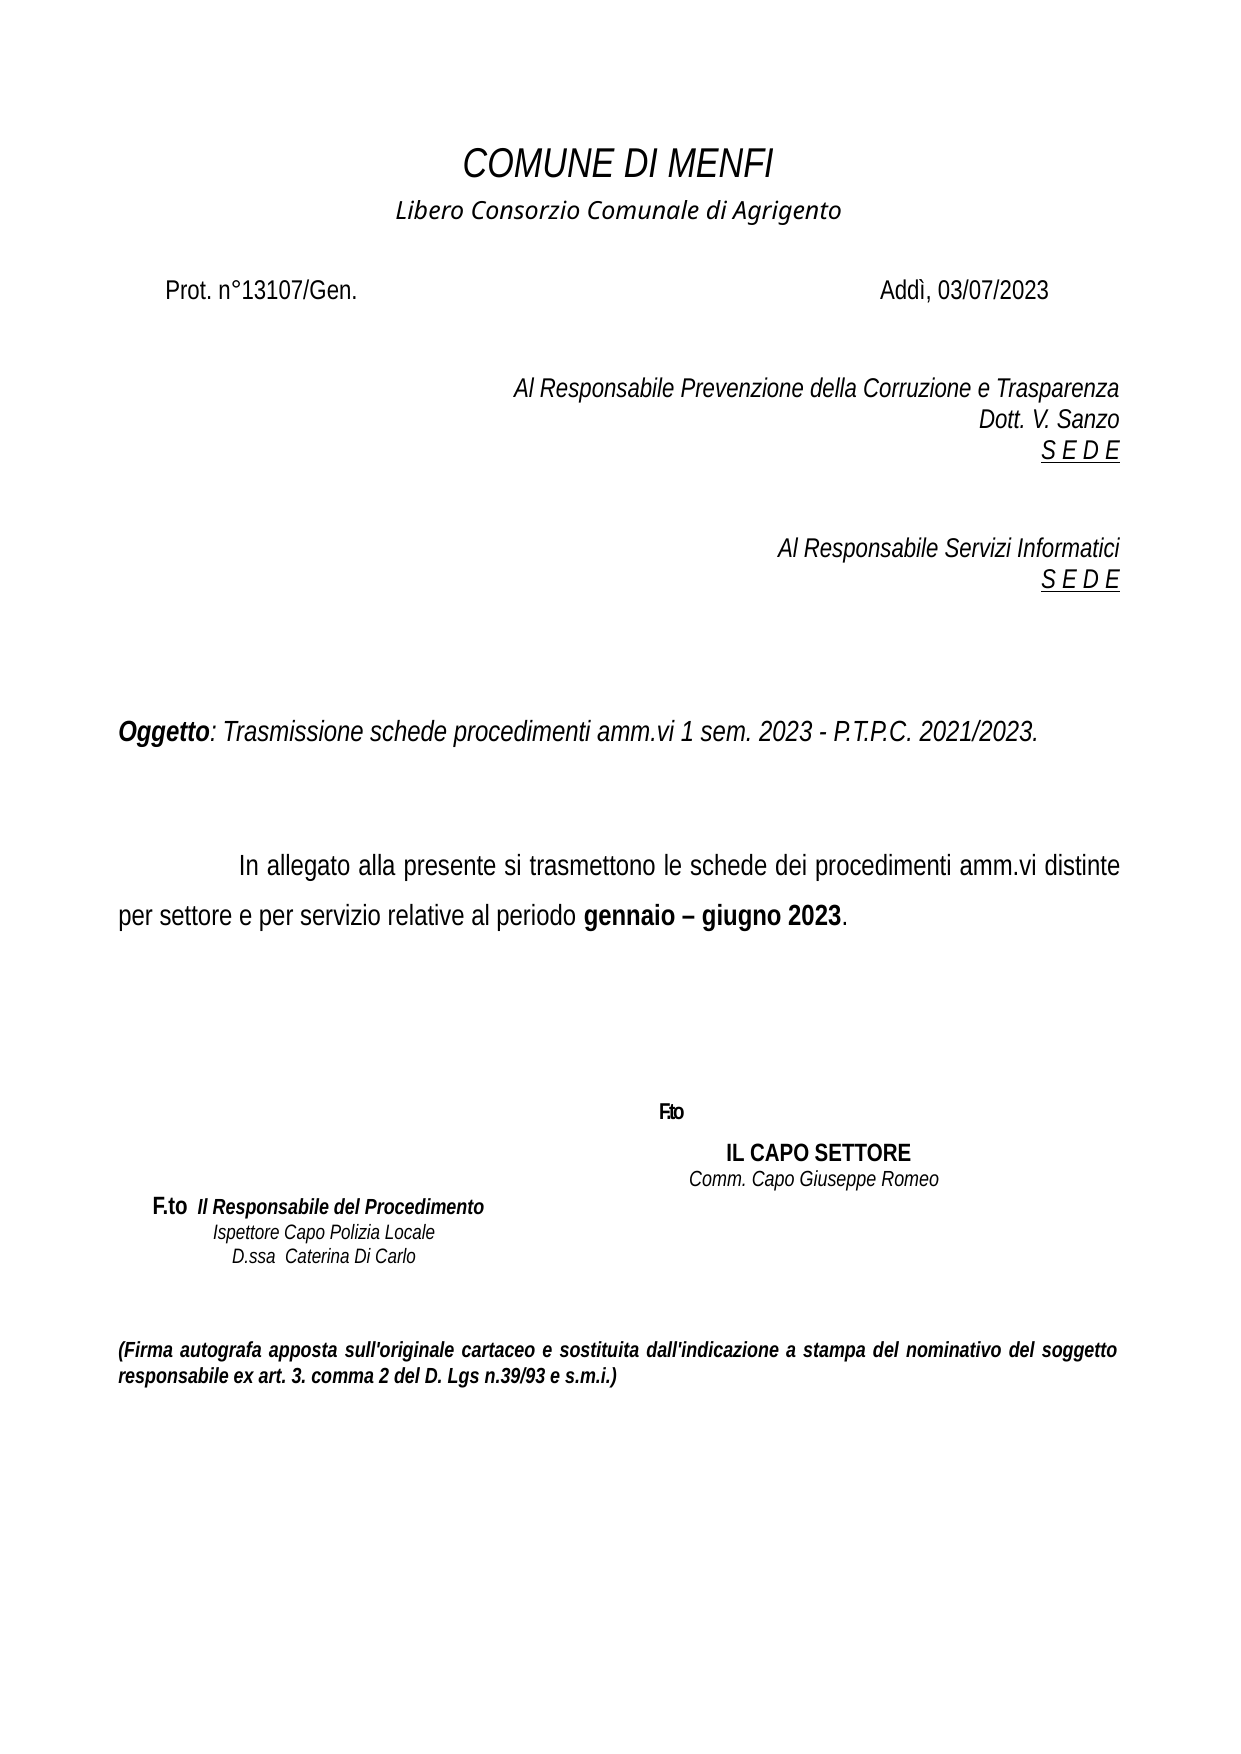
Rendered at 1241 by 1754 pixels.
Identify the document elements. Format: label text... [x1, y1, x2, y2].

text IL CAPO SETTORE [118, 1138, 1122, 1166]
text In allegato alla presente si trasmettono le schede dei procedimenti amm.vi distinte per settore e per servizio relative al periodo gennaio – giugno 2023. [118, 848, 1122, 931]
text Prot. n°13107/Gen. Addì, 03/07/2023 [118, 274, 1122, 306]
text S E D E [118, 434, 1122, 466]
text Dott. V. Sanzo [118, 403, 1122, 434]
text Ispettore Capo Polizia Locale [118, 1220, 1122, 1244]
text S E D E [118, 563, 1122, 594]
text Al Responsabile Servizi Informatici [118, 532, 1122, 563]
text D.ssa Caterina Di Carlo [118, 1244, 1122, 1268]
text F.to [118, 1098, 1122, 1124]
text Oggetto: Trasmissione schede procedimenti amm.vi 1 sem. 2023 - P.T.P.C. 2021/2023. [118, 714, 1122, 747]
text Al Responsabile Prevenzione della Corruzione e Trasparenza [118, 372, 1122, 403]
text F.to Il Responsabile del Procedimento [118, 1191, 1122, 1220]
subtitle COMUNE DI MENFI [118, 138, 1122, 186]
text Comm. Capo Giuseppe Romeo [118, 1166, 1122, 1191]
text Libero Consorzio Comunale di Agrigento [118, 193, 1122, 227]
text (Firma autografa apposta sull'originale cartaceo e sostituita dall'indicazione a stampa del nominativo del soggetto responsabile ex art. 3. comma 2 del D. Lgs n.39/93 e s.m.i.) [118, 1337, 1122, 1388]
